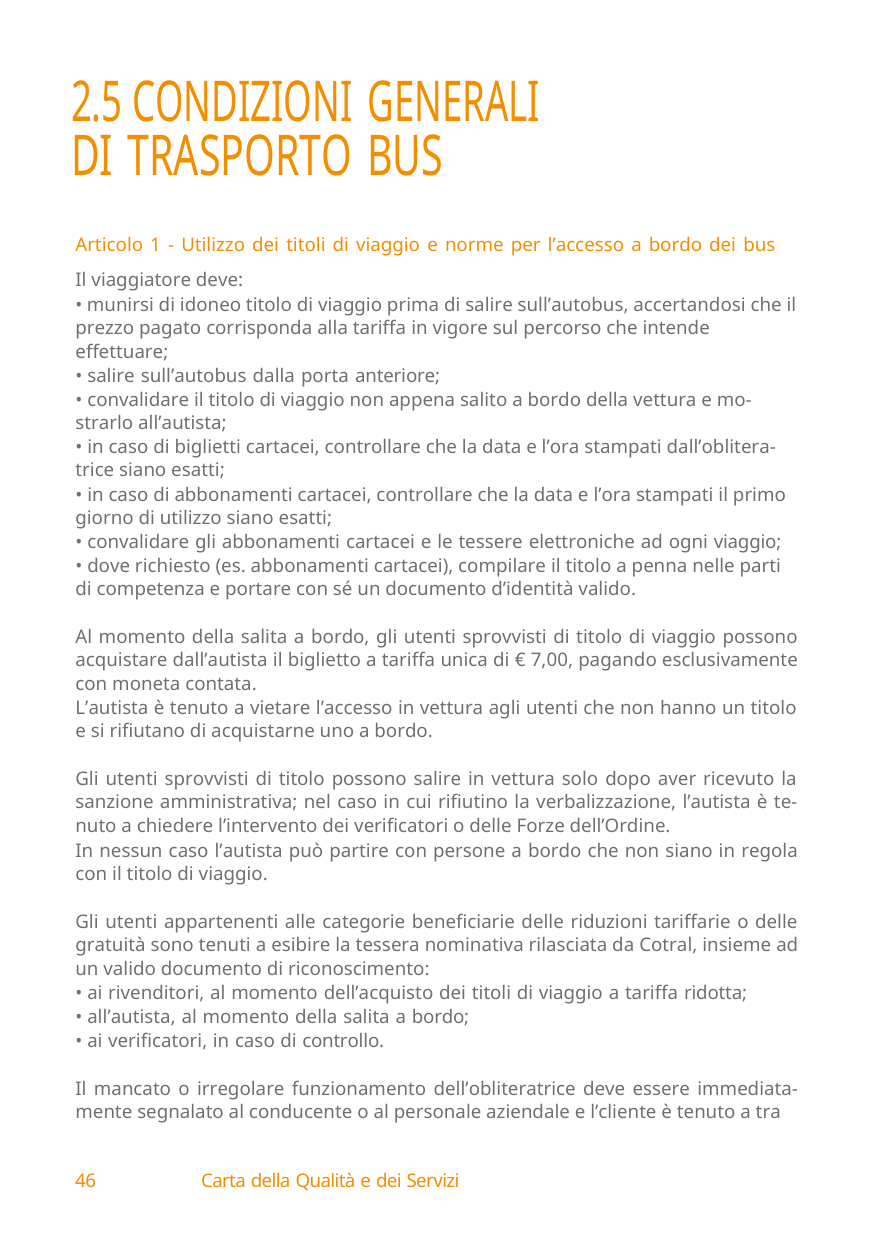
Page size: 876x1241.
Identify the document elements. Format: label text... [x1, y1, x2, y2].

text Gli utenti sprovvisti di titolo possono salire in vettura solo dopo aver ricevuto la sanzione amministrativa; nel caso in cui rifiutino la verbalizzazione, l’autista è te- nuto a chiedere l’intervento dei verificatori o delle Forze dell’Ordine. [75, 767, 798, 838]
list ai rivenditori, al momento dell’acquisto dei titoli di viaggio a tariffa ridotta; [75, 980, 858, 1004]
list all’autista, al momento della salita a bordo; [75, 1004, 858, 1028]
list convalidare il titolo di viaggio non appena salito a bordo della vettura e mo- strarlo all’autista; [75, 387, 758, 435]
text Il mancato o irregolare funzionamento dell’obliteratrice deve essere immediata- mente segnalato al conducente o al personale aziendale e l’cliente è tenuto a tra [75, 1076, 798, 1123]
list ai verificatori, in caso di controllo. [75, 1028, 858, 1053]
list in caso di biglietti cartacei, controllare che la data e l’ora stampati dall’oblitera- trice siano esatti; [75, 435, 786, 482]
text In nessun caso l’autista può partire con persone a bordo che non siano in regola con il titolo di viaggio. [75, 838, 798, 886]
list salire sull’autobus dalla porta anteriore; [75, 364, 858, 387]
list munirsi di idoneo titolo di viaggio prima di salire sull’autobus, accertandosi che il prezzo pagato corrisponda alla tariffa in vigore sul percorso che intende effettuare; [75, 292, 798, 364]
text L’autista è tenuto a vietare l’accesso in vettura agli utenti che non hanno un titolo e si rifiutano di acquistarne uno a bordo. [75, 696, 798, 743]
list convalidare gli abbonamenti cartacei e le tessere elettroniche ad ogni viaggio; [75, 530, 858, 553]
list in caso di abbonamenti cartacei, controllare che la data e l’ora stampati il primo giorno di utilizzo siano esatti; [75, 482, 796, 530]
subtitle 2.5 CONDIZIONI GENERALI DI TRASPORTO BUS [71, 74, 548, 192]
list dove richiesto (es. abbonamenti cartacei), compilare il titolo a penna nelle parti di competenza e portare con sé un documento d’identità valido. [75, 553, 791, 601]
text Al momento della salita a bordo, gli utenti sprovvisti di titolo di viaggio possono acquistare dall’autista il biglietto a tariffa unica di € 7,00, pagando esclusivamente con moneta contata. [75, 625, 798, 696]
text Gli utenti appartenenti alle categorie beneficiarie delle riduzioni tariffarie o delle gratuità sono tenuti a esibire la tessera nominativa rilasciata da Cotral, insieme ad un valido documento di riconoscimento: [75, 909, 798, 980]
text Articolo 1 - Utilizzo dei titoli di viaggio e norme per l’accesso a bordo dei bus Il viaggiatore deve: [75, 221, 775, 292]
